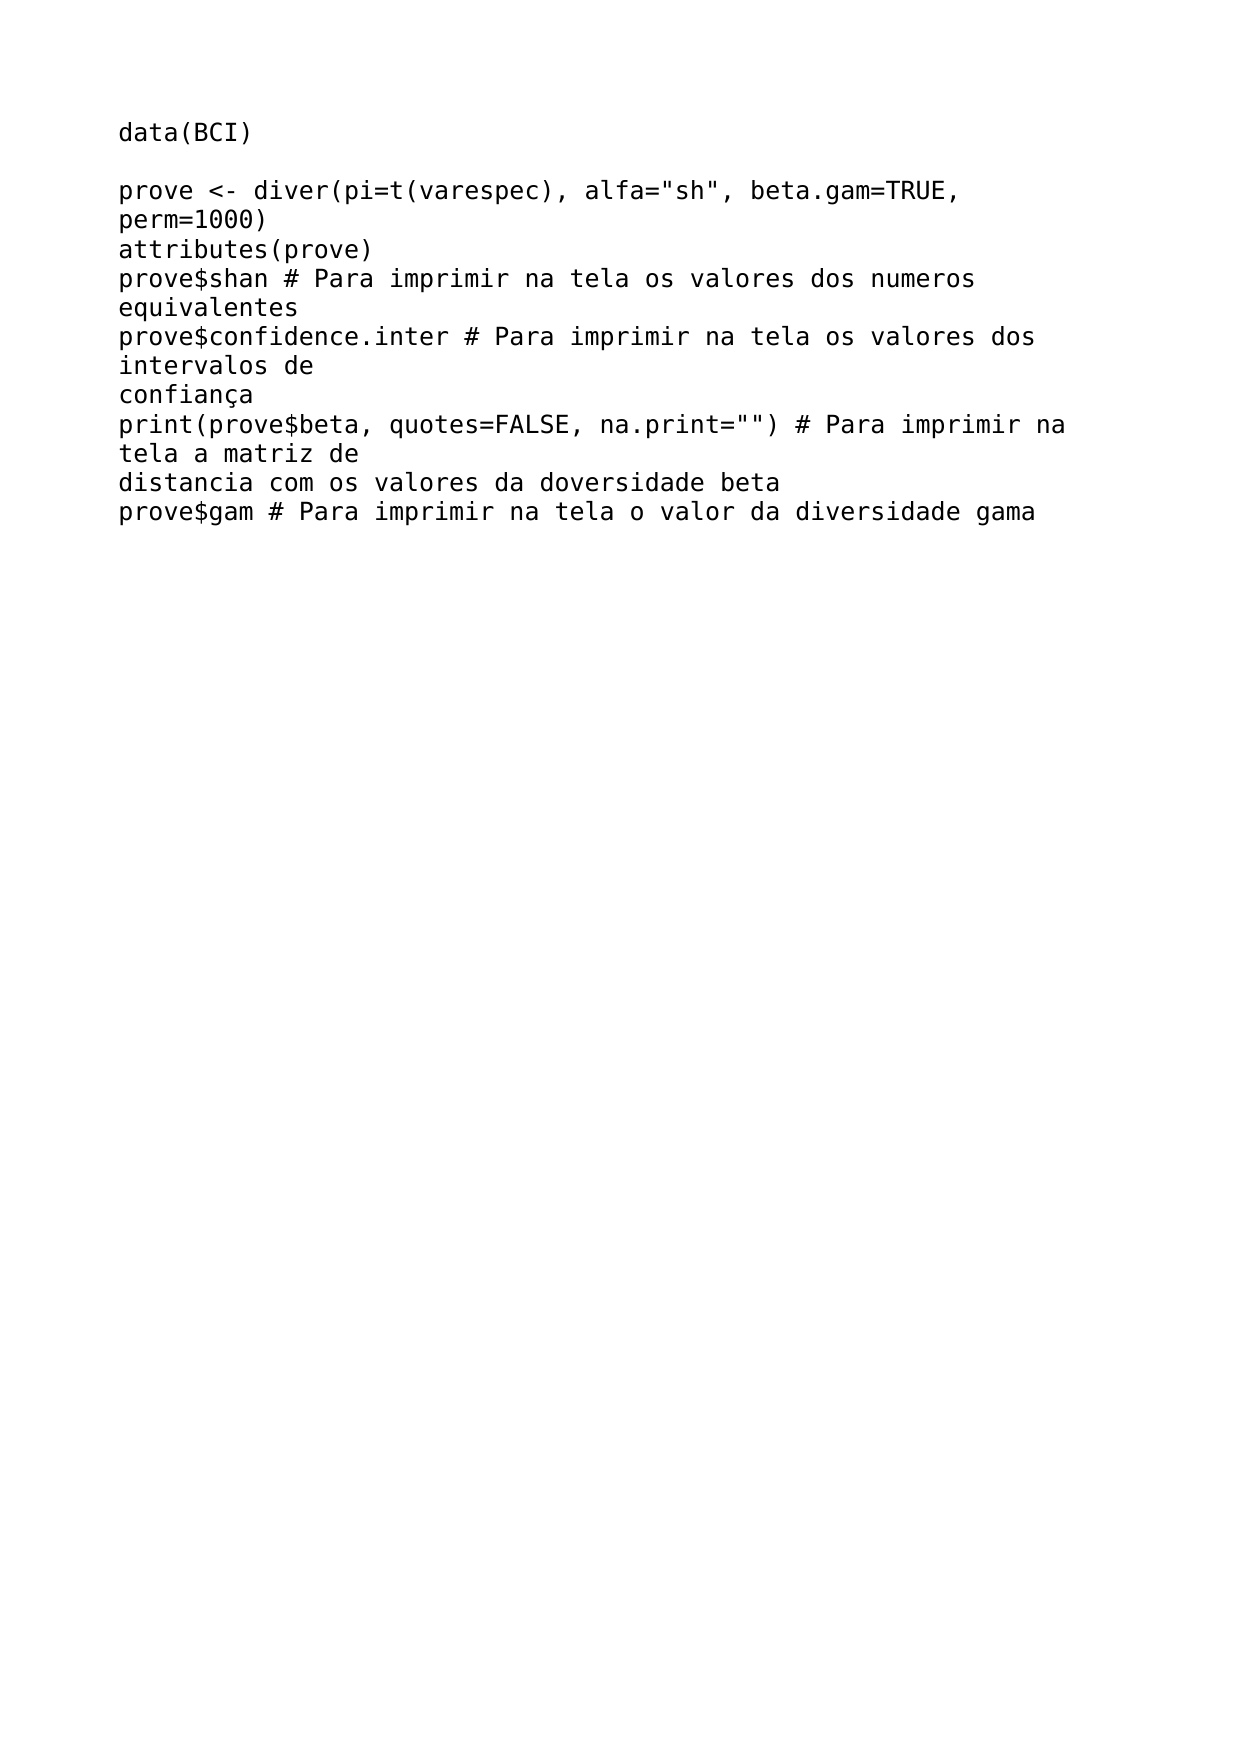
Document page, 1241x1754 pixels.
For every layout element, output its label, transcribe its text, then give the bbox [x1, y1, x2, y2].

text data(BCI) prove <- diver(pi=t(varespec), alfa="sh", beta.gam=TRUE, perm=1000) attributes(prove) prove$shan # Para imprimir na tela os valores dos numeros equivalentes prove$confidence.inter # Para imprimir na tela os valores dos intervalos de confiança print(prove$beta, quotes=FALSE, na.print="") # Para imprimir na tela a matriz de distancia com os valores da doversidade beta prove$gam # Para imprimir na tela o valor da diversidade gama [118, 118, 1122, 526]
